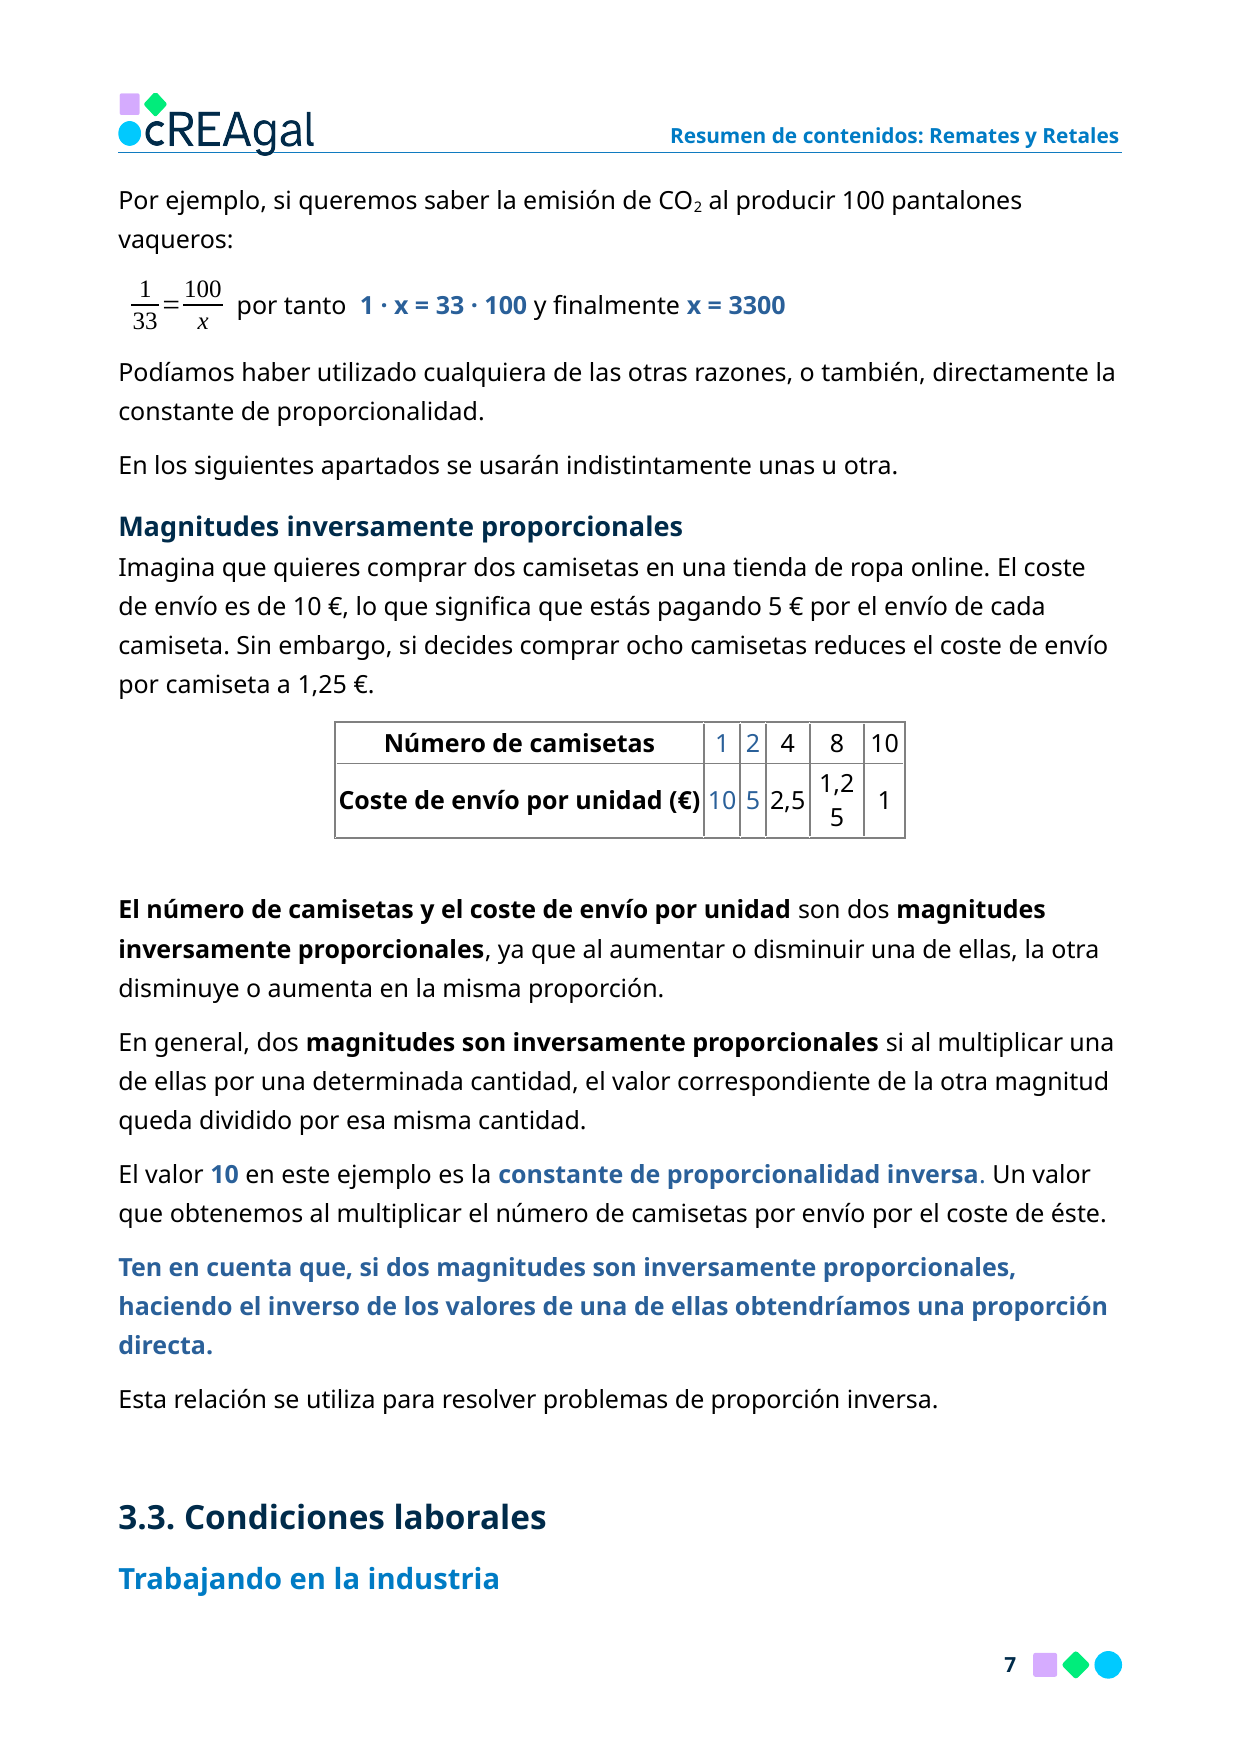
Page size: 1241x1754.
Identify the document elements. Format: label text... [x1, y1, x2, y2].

table_cell 5 [740, 764, 765, 837]
text En general, dos magnitudes son inversamente proporcionales si al multiplicar una de ellas por una determinada cantidad, el valor correspondiente de la otra magnitud queda dividido por esa misma cantidad. [118, 1024, 1122, 1137]
table_cell Coste de envío por unidad (€) [336, 764, 703, 837]
text Por ejemplo, si queremos saber la emisión de CO2 al producir 100 pantalones vaqueros: [118, 182, 1122, 256]
table_cell 2,5 [765, 764, 809, 837]
text Imagina que quieres comprar dos camisetas en una tienda de ropa online. El coste de envío es de 10 €, lo que significa que estás pagando 5 € por el envío de cada camiseta. Sin embargo, si decides comprar ocho camisetas reduces el coste de envío por camiseta a 1,25 €. [118, 550, 1122, 701]
table_cell 10 [704, 764, 740, 837]
table_header 10 [865, 723, 904, 762]
table_header Número de camisetas [336, 723, 703, 762]
text Podíamos haber utilizado cualquiera de las otras razones, o también, directamente la constante de proporcionalidad. [118, 354, 1122, 428]
table_header 2 [741, 723, 765, 762]
table_cell 1 [864, 763, 904, 837]
subtitle 3.3. Condiciones laborales [118, 1494, 1122, 1539]
text por tanto 1 · x = 33 · 100 y finalmente x = 3300 [118, 275, 1122, 335]
subtitle Magnitudes inversamente proporcionales [118, 507, 1122, 544]
text Ten en cuenta que, si dos magnitudes son inversamente proporcionales, haciendo el inverso de los valores de una de ellas obtendríamos una proporción directa. [118, 1249, 1122, 1362]
subtitle Trabajando en la industria [118, 1559, 1122, 1598]
text El valor 10 en este ejemplo es la constante de proporcionalidad inversa. Un valor que obtenemos al multiplicar el número de camisetas por envío por el coste de éste. [118, 1156, 1122, 1229]
text El número de camisetas y el coste de envío por unidad son dos magnitudes inversamente proporcionales, ya que al aumentar o disminuir una de ellas, la otra disminuye o aumenta en la misma proporción. [118, 892, 1122, 1004]
table_header 8 [811, 723, 863, 762]
text En los siguientes apartados se usarán indistintamente unas u otra. [118, 447, 1122, 481]
picture [118, 93, 314, 156]
table_cell 1,25 [810, 764, 864, 837]
table_header 4 [767, 723, 809, 762]
text Esta relación se utiliza para resolver problemas de proporción inversa. [118, 1381, 1122, 1415]
table_header 1 [705, 723, 739, 762]
